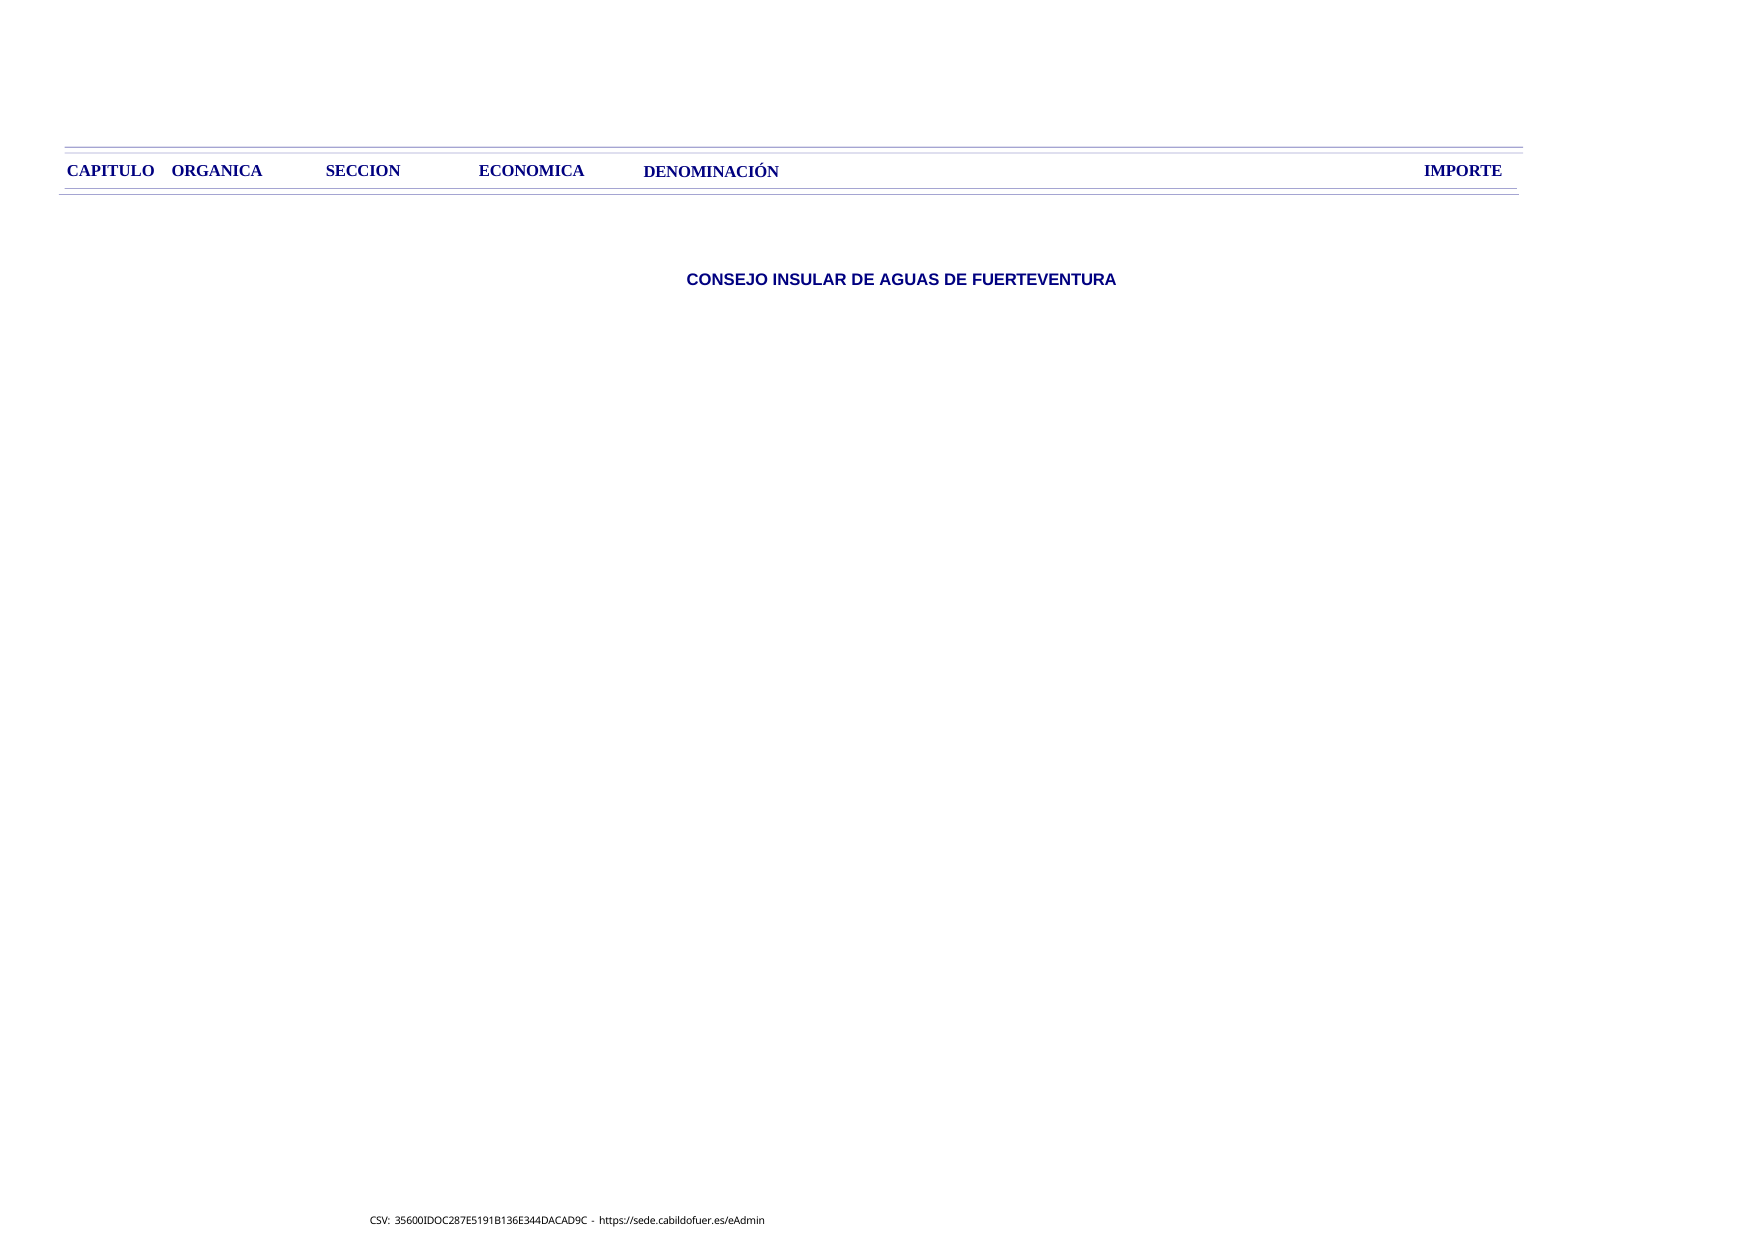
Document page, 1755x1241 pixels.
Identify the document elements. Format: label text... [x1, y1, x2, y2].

text CONSEJO INSULAR DE AGUAS DE FUERTEVENTURA [192, 269, 1611, 289]
